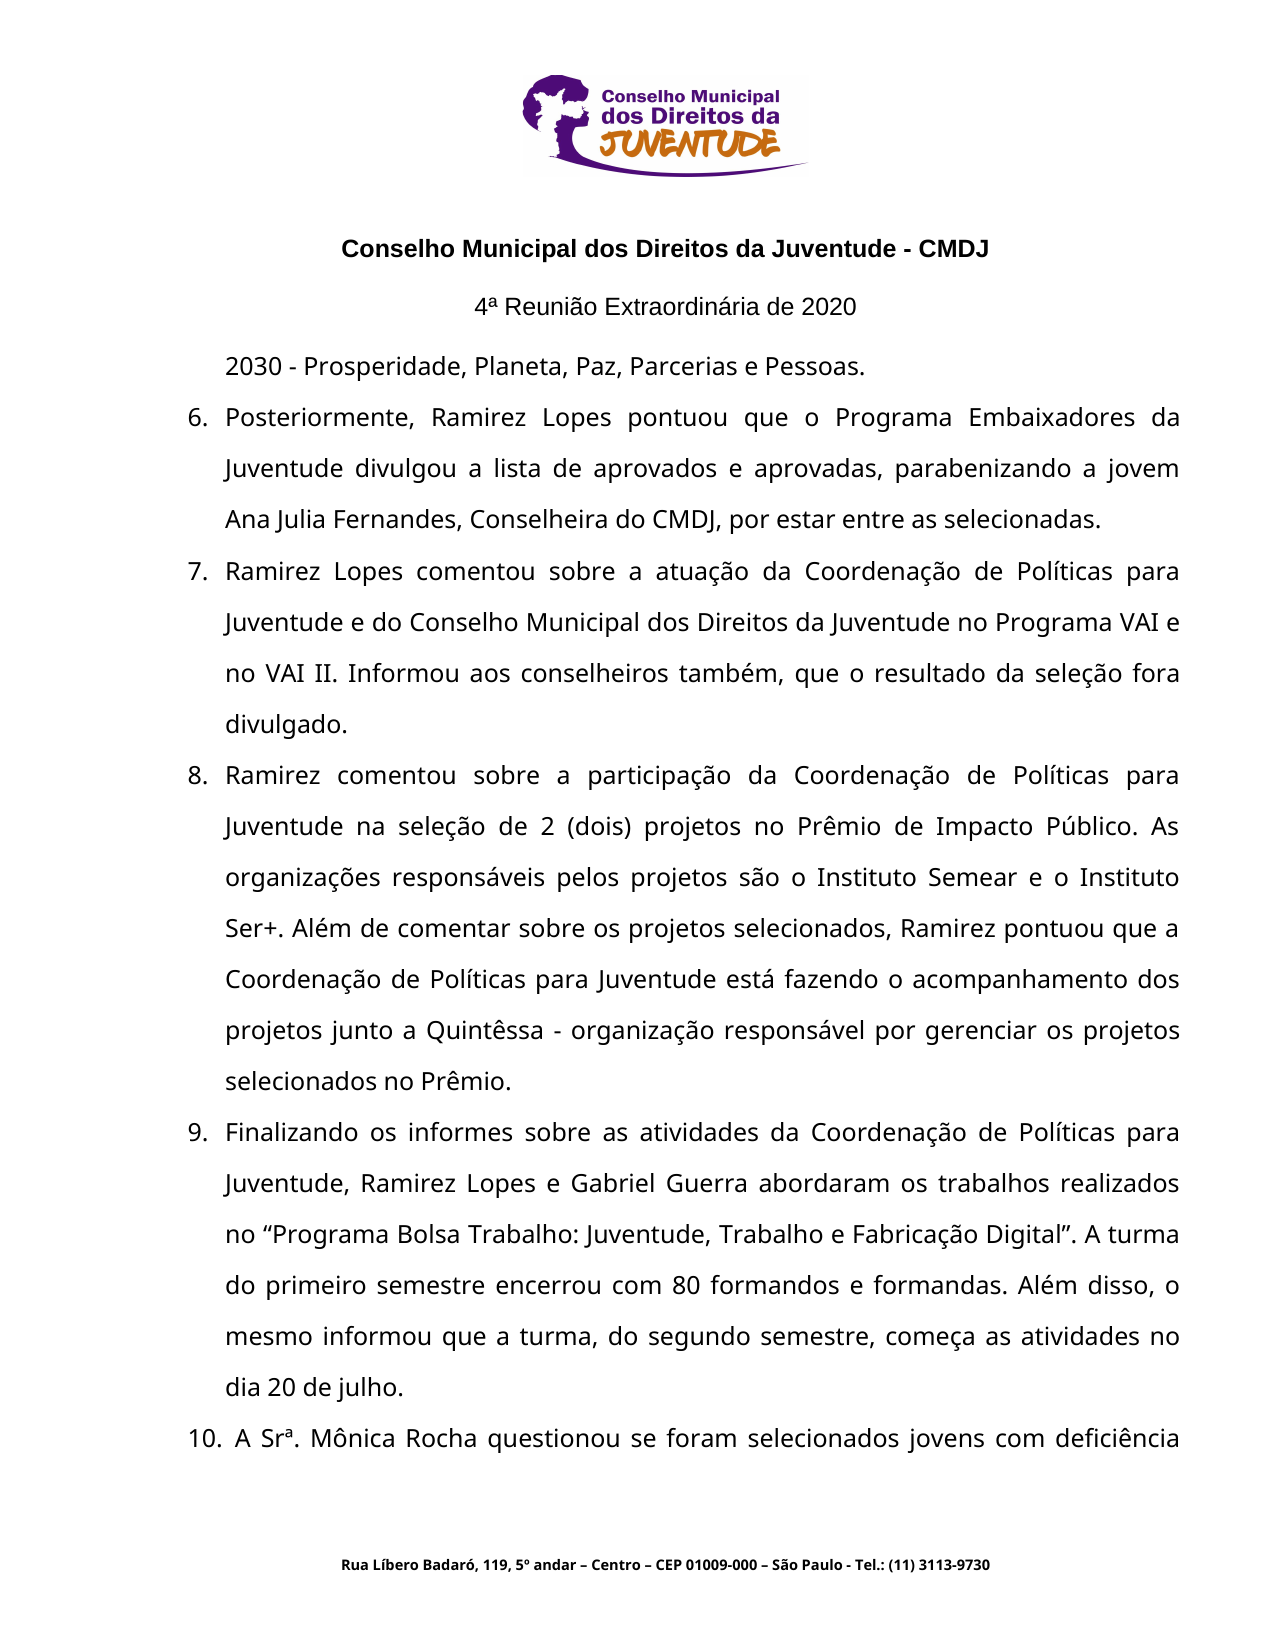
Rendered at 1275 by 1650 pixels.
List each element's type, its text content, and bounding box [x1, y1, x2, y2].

list Ramirez comentou sobre a participação da Coordenação de Políticas para Juventude na seleção de 2 (dois) projetos no Prêmio de Impacto Público. As organizações responsáveis pelos projetos são o Instituto Semear e o Instituto Ser+. Além de comentar sobre os projetos selecionados, Ramirez pontuou que a Coordenação de Políticas para Juventude está fazendo o acompanhamento dos projetos junto a Quintêssa - organização responsável por gerenciar os projetos selecionados no Prêmio. [187, 757, 1181, 1098]
list 2030 - Prosperidade, Planeta, Paz, Parcerias e Pessoas. [187, 349, 1181, 383]
list A Srª. Mônica Rocha questionou se foram selecionados jovens com deficiência [187, 1421, 1181, 1455]
list Finalizando os informes sobre as atividades da Coordenação de Políticas para Juventude, Ramirez Lopes e Gabriel Guerra abordaram os trabalhos realizados no “Programa Bolsa Trabalho: Juventude, Trabalho e Fabricação Digital”. A turma do primeiro semestre encerrou com 80 formandos e formandas. Além disso, o mesmo informou que a turma, do segundo semestre, começa as atividades no dia 20 de julho. [187, 1115, 1181, 1404]
list Ramirez Lopes comentou sobre a atuação da Coordenação de Políticas para Juventude e do Conselho Municipal dos Direitos da Juventude no Programa VAI e no VAI II. Informou aos conselheiros também, que o resultado da seleção fora divulgado. [187, 553, 1181, 740]
list Posteriormente, Ramirez Lopes pontuou que o Programa Embaixadores da Juventude divulgou a lista de aprovados e aprovadas, parabenizando a jovem Ana Julia Fernandes, Conselheira do CMDJ, por estar entre as selecionadas. [187, 400, 1181, 536]
picture [522, 75, 809, 177]
